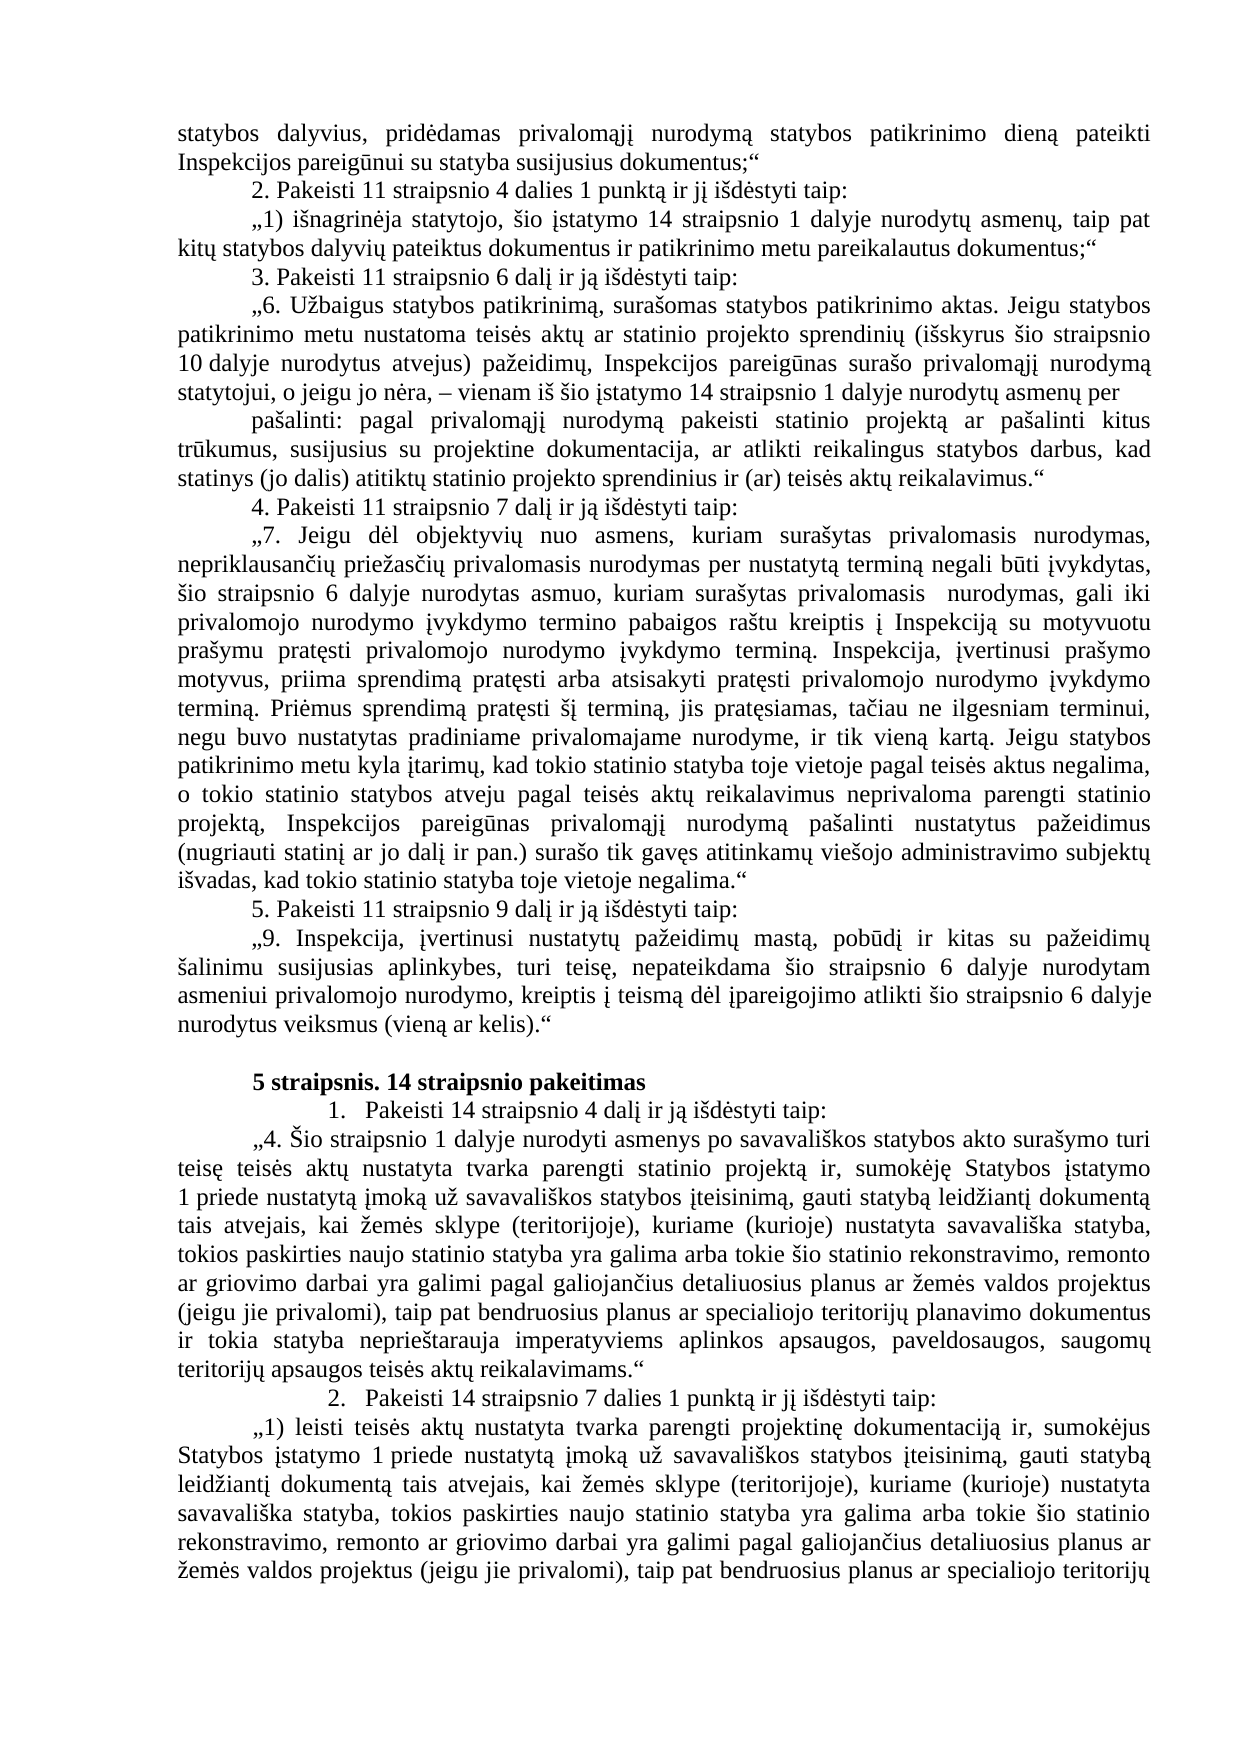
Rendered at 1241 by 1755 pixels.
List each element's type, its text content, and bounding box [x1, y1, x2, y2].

text „6. Užbaigus statybos patikrinimą, surašomas statybos patikrinimo aktas. Jeigu statybos patikrinimo metu nustatoma teisės aktų ar statinio projekto sprendinių (išskyrus šio straipsnio 10 dalyje nurodytus atvejus) pažeidimų, Inspekcijos pareigūnas surašo privalomąjį nurodymą statytojui, o jeigu jo nėra, – vienam iš šio įstatymo 14 straipsnio 1 dalyje nurodytų asmenų per [177, 291, 1152, 406]
text statybos dalyvius, pridėdamas privalomąjį nurodymą statybos patikrinimo dieną pateikti Inspekcijos pareigūnui su statyba susijusius dokumentus;“ [177, 118, 1152, 176]
text „1) leisti teisės aktų nustatyta tvarka parengti projektinę dokumentaciją ir, sumokėjus Statybos įstatymo 1 priede nustatytą įmoką už savavališkos statybos įteisinimą, gauti statybą leidžiantį dokumentą tais atvejais, kai žemės sklype (teritorijoje), kuriame (kurioje) nustatyta savavališka statyba, tokios paskirties naujo statinio statyba yra galima arba tokie šio statinio rekonstravimo, remonto ar griovimo darbai yra galimi pagal galiojančius detaliuosius planus ar žemės valdos projektus (jeigu jie privalomi), taip pat bendruosius planus ar specialiojo teritorijų [177, 1412, 1152, 1584]
text „1) išnagrinėja statytojo, šio įstatymo 14 straipsnio 1 dalyje nurodytų asmenų, taip pat kitų statybos dalyvių pateiktus dokumentus ir patikrinimo metu pareikalautus dokumentus;“ [177, 204, 1152, 262]
text „4. Šio straipsnio 1 dalyje nurodyti asmenys po savavališkos statybos akto surašymo turi teisę teisės aktų nustatyta tvarka parengti statinio projektą ir, sumokėję Statybos įstatymo 1 priede nustatytą įmoką už savavališkos statybos įteisinimą, gauti statybą leidžiantį dokumentą tais atvejais, kai žemės sklype (teritorijoje), kuriame (kurioje) nustatyta savavališka statyba, tokios paskirties naujo statinio statyba yra galima arba tokie šio statinio rekonstravimo, remonto ar griovimo darbai yra galimi pagal galiojančius detaliuosius planus ar žemės valdos projektus (jeigu jie privalomi), taip pat bendruosius planus ar specialiojo teritorijų planavimo dokumentus ir tokia statyba neprieštarauja imperatyviems aplinkos apsaugos, paveldosaugos, saugomų teritorijų apsaugos teisės aktų reikalavimams.“ [177, 1124, 1152, 1383]
text 3. Pakeisti 11 straipsnio 6 dalį ir ją išdėstyti taip: [177, 262, 1152, 291]
text 5 straipsnis. 14 straipsnio pakeitimas [177, 1067, 1152, 1096]
list Pakeisti 14 straipsnio 4 dalį ir ją išdėstyti taip: [327, 1096, 1152, 1124]
text pašalinti: pagal privalomąjį nurodymą pakeisti statinio projektą ar pašalinti kitus trūkumus, susijusius su projektine dokumentacija, ar atlikti reikalingus statybos darbus, kad statinys (jo dalis) atitiktų statinio projekto sprendinius ir (ar) teisės aktų reikalavimus.“ [177, 406, 1152, 492]
text 5. Pakeisti 11 straipsnio 9 dalį ir ją išdėstyti taip: [177, 894, 1152, 923]
text „9. Inspekcija, įvertinusi nustatytų pažeidimų mastą, pobūdį ir kitas su pažeidimų šalinimu susijusias aplinkybes, turi teisę, nepateikdama šio straipsnio 6 dalyje nurodytam asmeniui privalomojo nurodymo, kreiptis į teismą dėl įpareigojimo atlikti šio straipsnio 6 dalyje nurodytus veiksmus (vieną ar kelis).“ [177, 923, 1152, 1038]
text 4. Pakeisti 11 straipsnio 7 dalį ir ją išdėstyti taip: [177, 492, 1152, 521]
list Pakeisti 14 straipsnio 7 dalies 1 punktą ir jį išdėstyti taip: [327, 1383, 1152, 1412]
text „7. Jeigu dėl objektyvių nuo asmens, kuriam surašytas privalomasis nurodymas, nepriklausančių priežasčių privalomasis nurodymas per nustatytą terminą negali būti įvykdytas, šio straipsnio 6 dalyje nurodytas asmuo, kuriam surašytas privalomasis nurodymas, gali iki privalomojo nurodymo įvykdymo termino pabaigos raštu kreiptis į Inspekciją su motyvuotu prašymu pratęsti privalomojo nurodymo įvykdymo terminą. Inspekcija, įvertinusi prašymo motyvus, priima sprendimą pratęsti arba atsisakyti pratęsti privalomojo nurodymo įvykdymo terminą. Priėmus sprendimą pratęsti šį terminą, jis pratęsiamas, tačiau ne ilgesniam terminui, negu buvo nustatytas pradiniame privalomajame nurodyme, ir tik vieną kartą. Jeigu statybos patikrinimo metu kyla įtarimų, kad tokio statinio statyba toje vietoje pagal teisės aktus negalima, o tokio statinio statybos atveju pagal teisės aktų reikalavimus neprivaloma parengti statinio projektą, Inspekcijos pareigūnas privalomąjį nurodymą pašalinti nustatytus pažeidimus (nugriauti statinį ar jo dalį ir pan.) surašo tik gavęs atitinkamų viešojo administravimo subjektų išvadas, kad tokio statinio statyba toje vietoje negalima.“ [177, 521, 1152, 894]
text 2. Pakeisti 11 straipsnio 4 dalies 1 punktą ir jį išdėstyti taip: [177, 176, 1152, 204]
